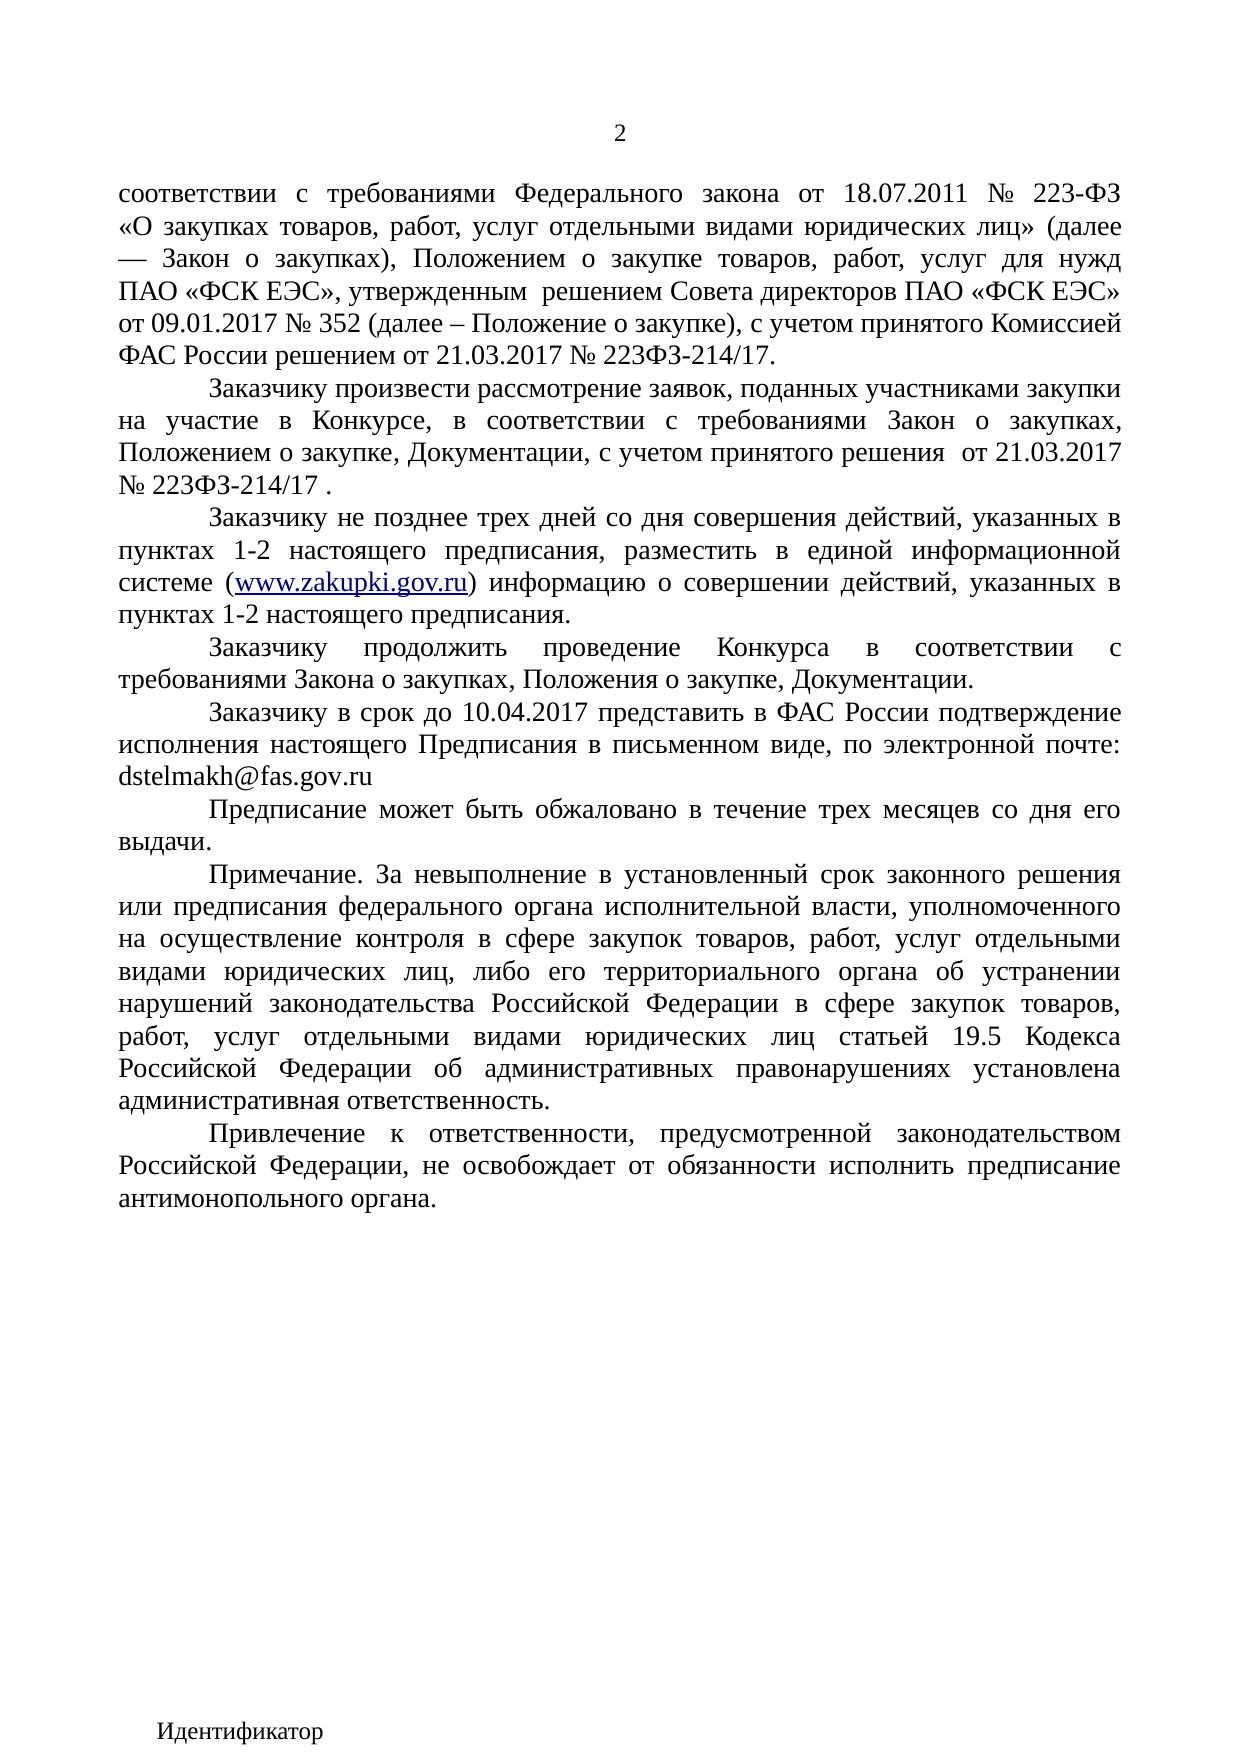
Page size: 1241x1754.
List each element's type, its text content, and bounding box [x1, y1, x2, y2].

text Заказчику не позднее трех дней со дня совершения действий, указанных в пунктах 1-2 настоящего предписания, разместить в единой информационной системе (www.zakupki.gov.ru) информацию о совершении действий, указанных в пунктах 1-2 настоящего предписания. [118, 500, 1122, 630]
text соответствии с требованиями Федерального закона от 18.07.2011 № 223-ФЗ «О закупках товаров, работ, услуг отдельными видами юридических лиц» (далее — Закон о закупках), Положением о закупке товаров, работ, услуг для нужд ПАО «ФСК ЕЭС», утвержденным решением Совета директоров ПАО «ФСК ЕЭС» от 09.01.2017 № 352 (далее – Положение о закупке), с учетом принятого Комиссией ФАС России решением от 21.03.2017 № 223ФЗ-214/17. [118, 176, 1122, 371]
text Заказчику в срок до 10.04.2017 представить в ФАС России подтверждение исполнения настоящего Предписания в письменном виде, по электронной почте: dstelmakh@fas.gov.ru [118, 695, 1122, 792]
text Примечание. За невыполнение в установленный срок законного решения или предписания федерального органа исполнительной власти, уполномоченного на осуществление контроля в сфере закупок товаров, работ, услуг отдельными видами юридических лиц, либо его территориального органа об устранении нарушений законодательства Российской Федерации в сфере закупок товаров, работ, услуг отдельными видами юридических лиц статьей 19.5 Кодекса Российской Федерации об административных правонарушениях установлена административная ответственность. [118, 857, 1122, 1116]
text Заказчику произвести рассмотрение заявок, поданных участниками закупки на участие в Конкурсе, в соответствии с требованиями Закон о закупках, Положением о закупке, Документации, с учетом принятого решения от 21.03.2017 № 223ФЗ-214/17 . [118, 371, 1122, 500]
text Заказчику продолжить проведение Конкурса в соответствии с требованиями Закона о закупках, Положения о закупке, Документации. [118, 630, 1122, 695]
text Привлечение к ответственности, предусмотренной законодательством Российской Федерации, не освобождает от обязанности исполнить предписание антимонопольного органа. [118, 1116, 1122, 1213]
text Предписание может быть обжаловано в течение трех месяцев со дня его выдачи. [118, 792, 1122, 857]
